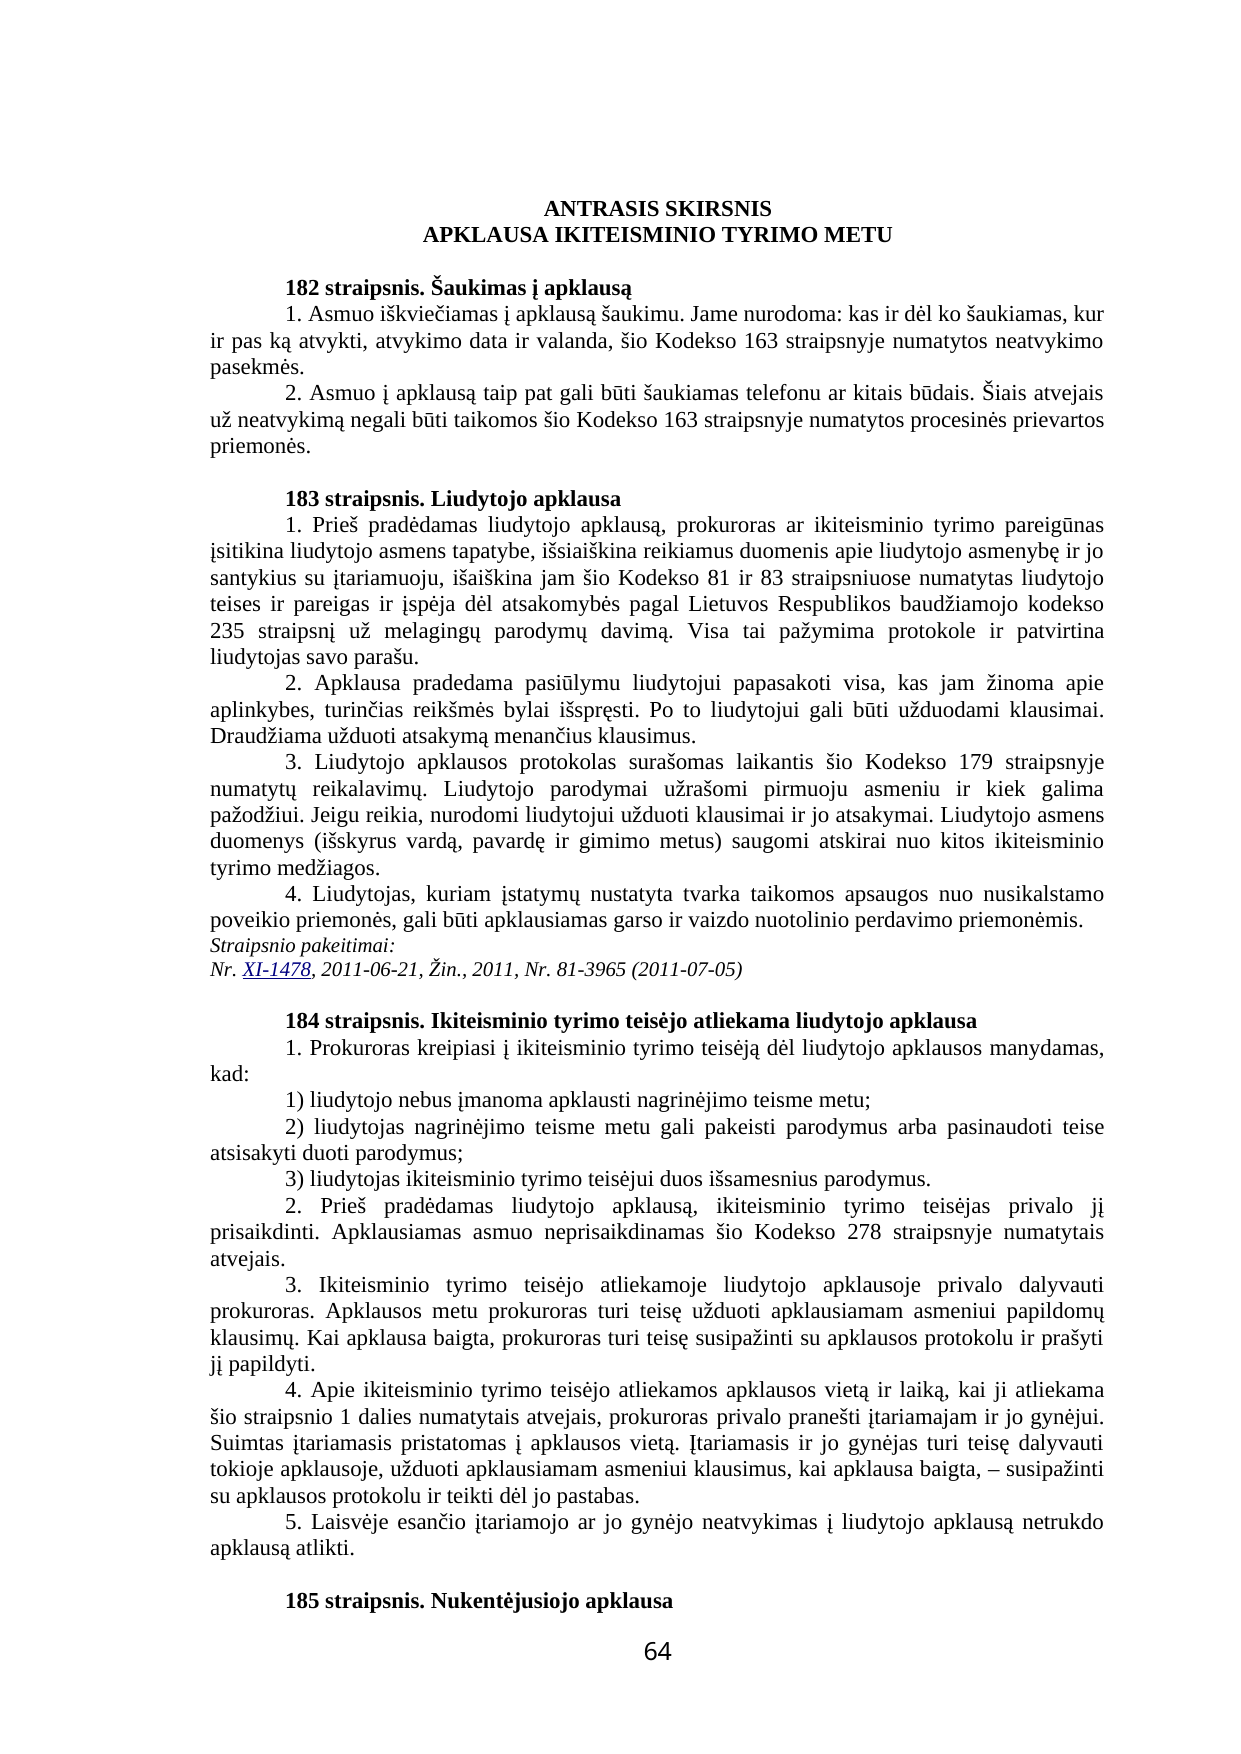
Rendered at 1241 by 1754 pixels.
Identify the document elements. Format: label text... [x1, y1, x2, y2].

text 2. Prieš pradėdamas liudytojo apklausą, ikiteisminio tyrimo teisėjas privalo jį prisaikdinti. Apklausiamas asmuo neprisaikdinamas šio Kodekso 278 straipsnyje numatytais atvejais. [210, 1192, 1106, 1271]
text 1) liudytojo nebus įmanoma apklausti nagrinėjimo teisme metu; [210, 1086, 1106, 1113]
text 2. Asmuo į apklausą taip pat gali būti šaukiamas telefonu ar kitais būdais. Šiais atvejais už neatvykimą negali būti taikomos šio Kodekso 163 straipsnyje numatytos procesinės prievartos priemonės. [210, 379, 1106, 458]
text 3) liudytojas ikiteisminio tyrimo teisėjui duos išsamesnius parodymus. [210, 1166, 1106, 1192]
text 1. Prokuroras kreipiasi į ikiteisminio tyrimo teisėją dėl liudytojo apklausos manydamas, kad: [210, 1034, 1106, 1086]
text 2. Apklausa pradedama pasiūlymu liudytojui papasakoti visa, kas jam žinoma apie aplinkybes, turinčias reikšmės bylai išspręsti. Po to liudytojui gali būti užduodami klausimai. Draudžiama užduoti atsakymą menančius klausimus. [210, 669, 1106, 748]
text 184 straipsnis. Ikiteisminio tyrimo teisėjo atliekama liudytojo apklausa [210, 1007, 1106, 1034]
text Straipsnio pakeitimai: [210, 933, 1106, 957]
text 2) liudytojas nagrinėjimo teisme metu gali pakeisti parodymus arba pasinaudoti teise atsisakyti duoti parodymus; [210, 1113, 1106, 1166]
text Apklausa ikiteisminio tyrimo metu [210, 221, 1106, 248]
text 3. Liudytojo apklausos protokolas surašomas laikantis šio Kodekso 179 straipsnyje numatytų reikalavimų. Liudytojo parodymai užrašomi pirmuoju asmeniu ir kiek galima pažodžiui. Jeigu reikia, nurodomi liudytojui užduoti klausimai ir jo atsakymai. Liudytojo asmens duomenys (išskyrus vardą, pavardę ir gimimo metus) saugomi atskirai nuo kitos ikiteisminio tyrimo medžiagos. [210, 748, 1106, 880]
text 1. Asmuo iškviečiamas į apklausą šaukimu. Jame nurodoma: kas ir dėl ko šaukiamas, kur ir pas ką atvykti, atvykimo data ir valanda, šio Kodekso 163 straipsnyje numatytos neatvykimo pasekmės. [210, 300, 1106, 379]
text Nr. XI-1478, 2011-06-21, Žin., 2011, Nr. 81-3965 (2011-07-05) [210, 957, 1106, 981]
text 3. Ikiteisminio tyrimo teisėjo atliekamoje liudytojo apklausoje privalo dalyvauti prokuroras. Apklausos metu prokuroras turi teisę užduoti apklausiamam asmeniui papildomų klausimų. Kai apklausa baigta, prokuroras turi teisę susipažinti su apklausos protokolu ir prašyti jį papildyti. [210, 1271, 1106, 1376]
text 182 straipsnis. Šaukimas į apklausą [210, 274, 1106, 300]
text 5. Laisvėje esančio įtariamojo ar jo gynėjo neatvykimas į liudytojo apklausą netrukdo apklausą atlikti. [210, 1508, 1106, 1561]
subtitle ANTRASIS SKIRSNIS [210, 195, 1106, 221]
text 1. Prieš pradėdamas liudytojo apklausą, prokuroras ar ikiteisminio tyrimo pareigūnas įsitikina liudytojo asmens tapatybe, išsiaiškina reikiamus duomenis apie liudytojo asmenybę ir jo santykius su įtariamuoju, išaiškina jam šio Kodekso 81 ir 83 straipsniuose numatytas liudytojo teises ir pareigas ir įspėja dėl atsakomybės pagal Lietuvos Respublikos baudžiamojo kodekso 235 straipsnį už melagingų parodymų davimą. Visa tai pažymima protokole ir patvirtina liudytojas savo parašu. [210, 511, 1106, 669]
text 4. Liudytojas, kuriam įstatymų nustatyta tvarka taikomos apsaugos nuo nusikalstamo poveikio priemonės, gali būti apklausiamas garso ir vaizdo nuotolinio perdavimo priemonėmis. [210, 880, 1106, 933]
text 185 straipsnis. Nukentėjusiojo apklausa [210, 1587, 1106, 1613]
text 183 straipsnis. Liudytojo apklausa [210, 485, 1106, 511]
text 4. Apie ikiteisminio tyrimo teisėjo atliekamos apklausos vietą ir laiką, kai ji atliekama šio straipsnio 1 dalies numatytais atvejais, prokuroras privalo pranešti įtariamajam ir jo gynėjui. Suimtas įtariamasis pristatomas į apklausos vietą. Įtariamasis ir jo gynėjas turi teisę dalyvauti tokioje apklausoje, užduoti apklausiamam asmeniui klausimus, kai apklausa baigta, – susipažinti su apklausos protokolu ir teikti dėl jo pastabas. [210, 1376, 1106, 1508]
